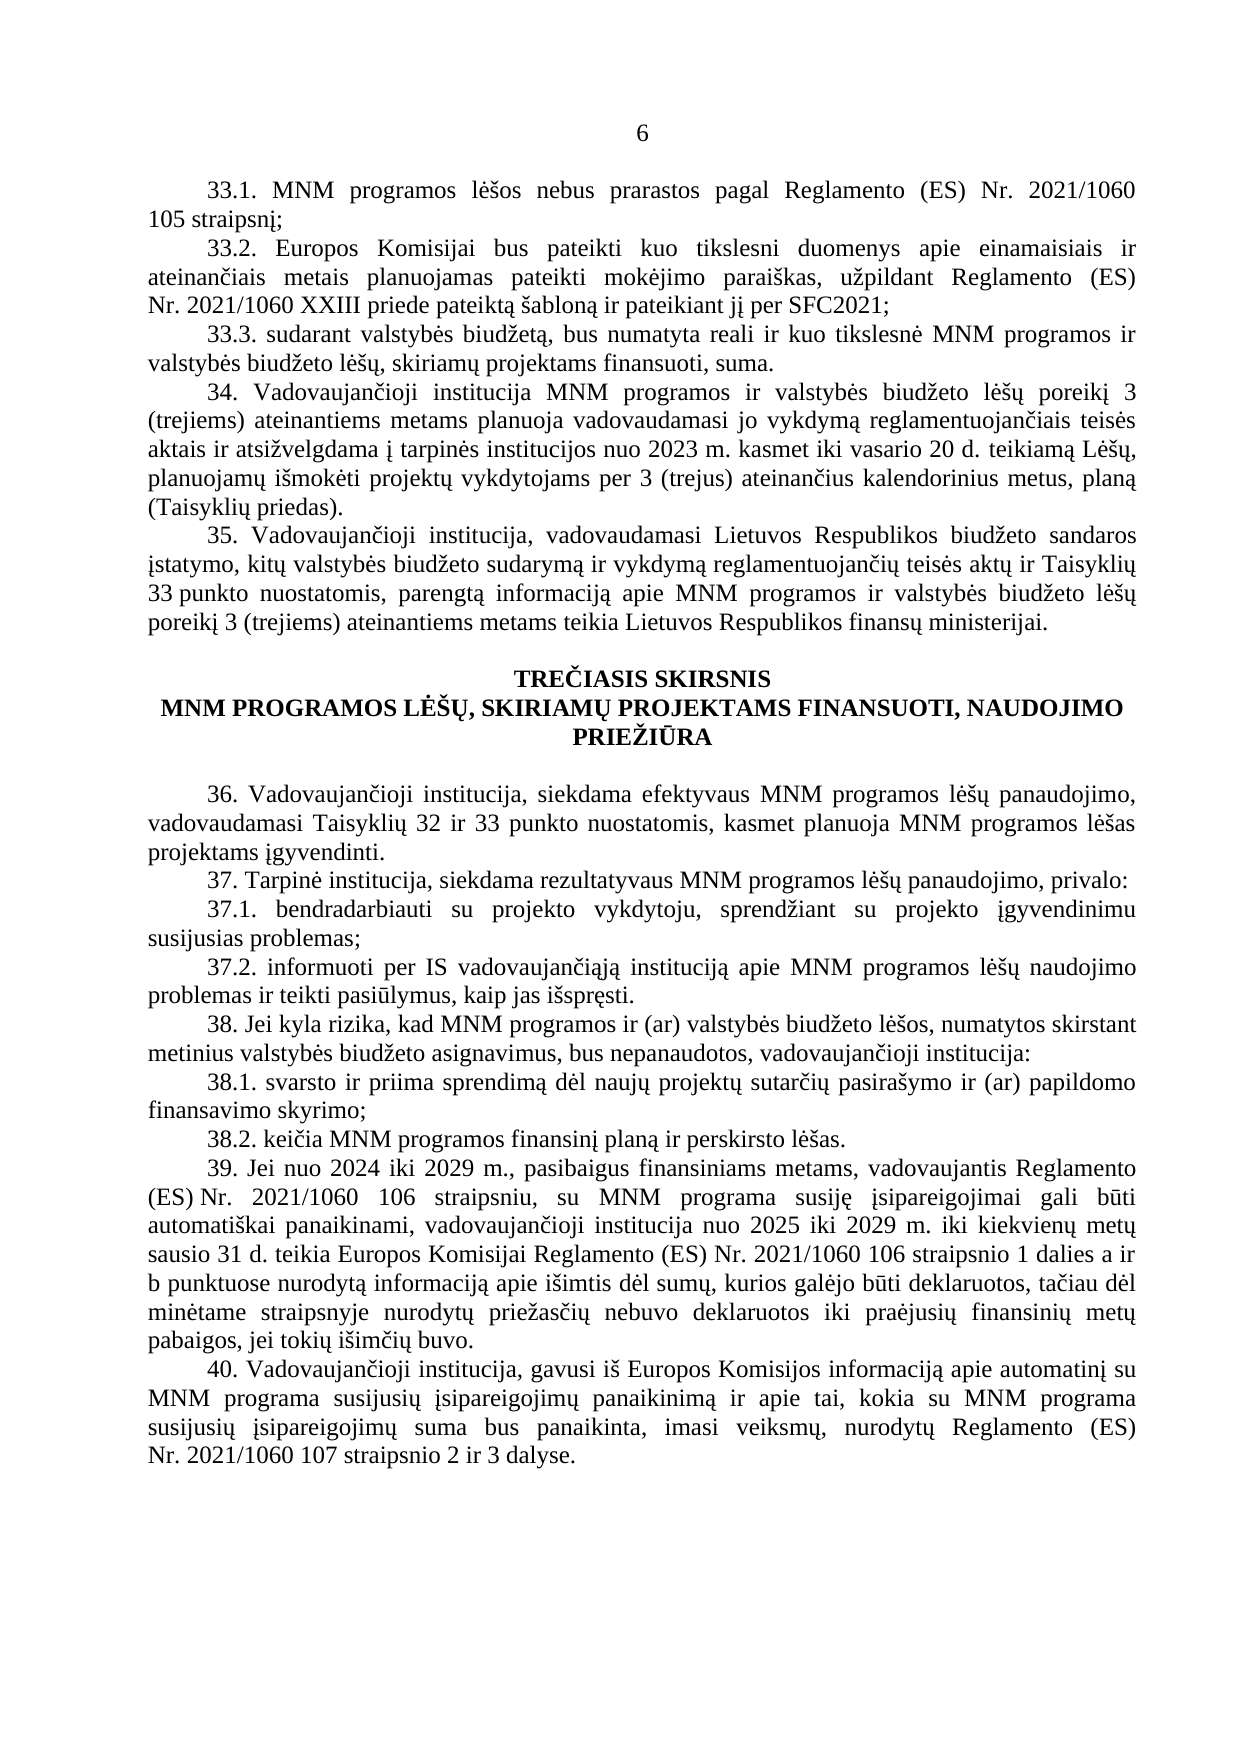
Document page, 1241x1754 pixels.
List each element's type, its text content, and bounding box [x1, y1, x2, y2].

text 34. Vadovaujančioji institucija MNM programos ir valstybės biudžeto lėšų poreikį 3 (trejiems) ateinantiems metams planuoja vadovaudamasi jo vykdymą reglamentuojančiais teisės aktais ir atsižvelgdama į tarpinės institucijos nuo 2023 m. kasmet iki vasario 20 d. teikiamą Lėšų, planuojamų išmokėti projektų vykdytojams per 3 (trejus) ateinančius kalendorinius metus, planą (Taisyklių priedas). [148, 377, 1137, 521]
text 35. Vadovaujančioji institucija, vadovaudamasi Lietuvos Respublikos biudžeto sandaros įstatymo, kitų valstybės biudžeto sudarymą ir vykdymą reglamentuojančių teisės aktų ir Taisyklių 33 punkto nuostatomis, parengtą informaciją apie MNM programos ir valstybės biudžeto lėšų poreikį 3 (trejiems) ateinantiems metams teikia Lietuvos Respublikos finansų ministerijai. [148, 521, 1137, 636]
text TREČIASIS SKIRSNIS [148, 664, 1137, 693]
text 33.2. Europos Komisijai bus pateikti kuo tikslesni duomenys apie einamaisiais ir ateinančiais metais planuojamas pateikti mokėjimo paraiškas, užpildant Reglamento (ES) Nr. 2021/1060 XXIII priede pateiktą šabloną ir pateikiant jį per SFC2021; [148, 233, 1137, 319]
text 38.1. svarsto ir priima sprendimą dėl naujų projektų sutarčių pasirašymo ir (ar) papildomo finansavimo skyrimo; [148, 1067, 1137, 1124]
text MNM PROGRAMOS LĖŠŲ, SKIRIAMŲ PROJEKTAMS FINANSUOTI, NAUDOJIMO PRIEŽIŪRA [148, 693, 1137, 751]
text 33.1. MNM programos lėšos nebus prarastos pagal Reglamento (ES) Nr. 2021/1060 105 straipsnį; [148, 176, 1137, 233]
text 36. Vadovaujančioji institucija, siekdama efektyvaus MNM programos lėšų panaudojimo, vadovaudamasi Taisyklių 32 ir 33 punkto nuostatomis, kasmet planuoja MNM programos lėšas projektams įgyvendinti. [148, 779, 1137, 866]
text 37.1. bendradarbiauti su projekto vykdytoju, sprendžiant su projekto įgyvendinimu susijusias problemas; [148, 894, 1137, 952]
text 37. Tarpinė institucija, siekdama rezultatyvaus MNM programos lėšų panaudojimo, privalo: [148, 866, 1137, 894]
text 33.3. sudarant valstybės biudžetą, bus numatyta reali ir kuo tikslesnė MNM programos ir valstybės biudžeto lėšų, skiriamų projektams finansuoti, suma. [148, 319, 1137, 377]
text 37.2. informuoti per IS vadovaujančiąją instituciją apie MNM programos lėšų naudojimo problemas ir teikti pasiūlymus, kaip jas išspręsti. [148, 952, 1137, 1009]
text 38. Jei kyla rizika, kad MNM programos ir (ar) valstybės biudžeto lėšos, numatytos skirstant metinius valstybės biudžeto asignavimus, bus nepanaudotos, vadovaujančioji institucija: [148, 1009, 1137, 1067]
text 38.2. keičia MNM programos finansinį planą ir perskirsto lėšas. [148, 1124, 1137, 1153]
text 40. Vadovaujančioji institucija, gavusi iš Europos Komisijos informaciją apie automatinį su MNM programa susijusių įsipareigojimų panaikinimą ir apie tai, kokia su MNM programa susijusių įsipareigojimų suma bus panaikinta, imasi veiksmų, nurodytų Reglamento (ES) Nr. 2021/1060 107 straipsnio 2 ir 3 dalyse. [148, 1354, 1137, 1469]
text 39. Jei nuo 2024 iki 2029 m., pasibaigus finansiniams metams, vadovaujantis Reglamento (ES) Nr. 2021/1060 106 straipsniu, su MNM programa susiję įsipareigojimai gali būti automatiškai panaikinami, vadovaujančioji institucija nuo 2025 iki 2029 m. iki kiekvienų metų sausio 31 d. teikia Europos Komisijai Reglamento (ES) Nr. 2021/1060 106 straipsnio 1 dalies a ir b punktuose nurodytą informaciją apie išimtis dėl sumų, kurios galėjo būti deklaruotos, tačiau dėl minėtame straipsnyje nurodytų priežasčių nebuvo deklaruotos iki praėjusių finansinių metų pabaigos, jei tokių išimčių buvo. [148, 1153, 1137, 1354]
